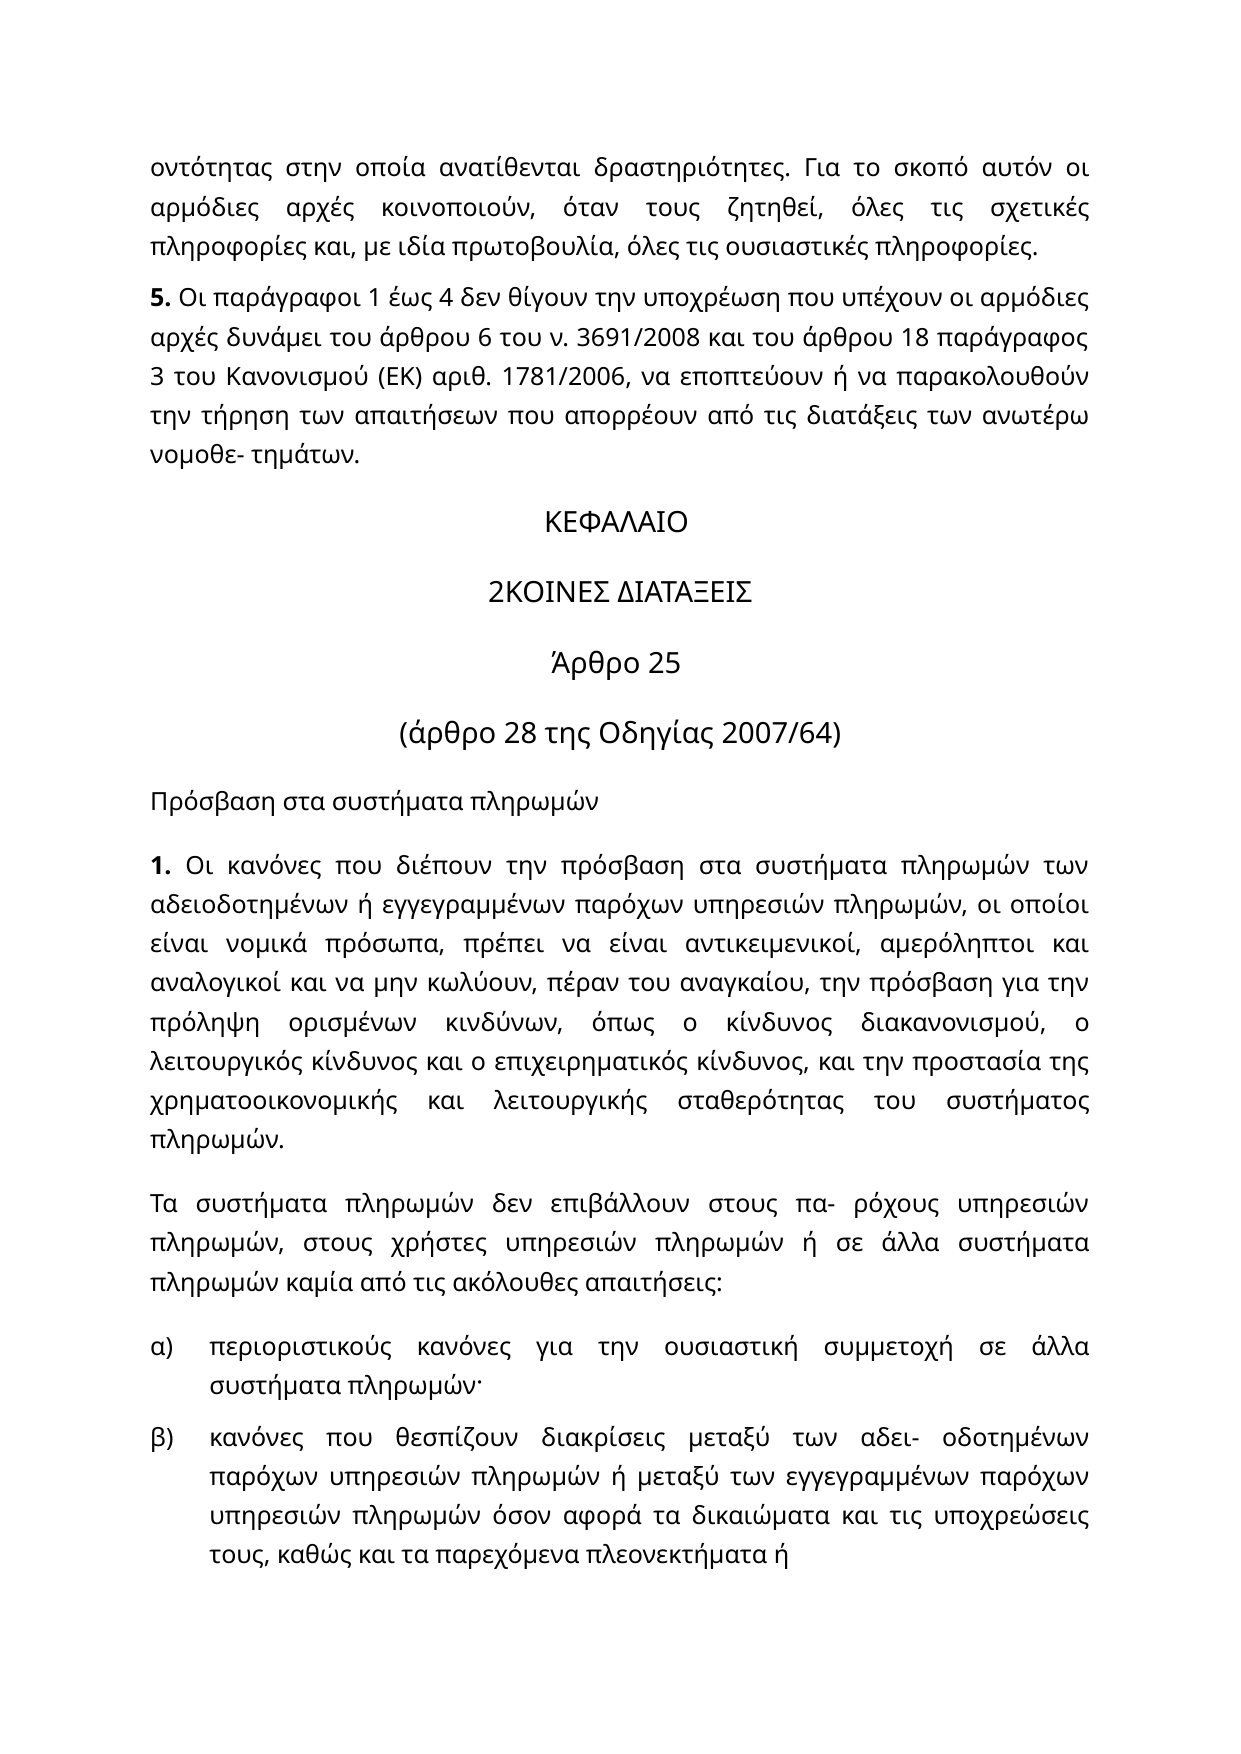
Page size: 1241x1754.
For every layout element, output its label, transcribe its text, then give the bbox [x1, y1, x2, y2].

text 5. Οι παράγραφοι 1 έως 4 δεν θίγουν την υποχρέωση που υπέχουν οι αρμόδιες αρχές δυνάμει του άρθρου 6 του ν. 3691/2008 και του άρθρου 18 παράγραφος 3 του Κανονισμού (ΕΚ) αριθ. 1781/2006, να εποπτεύουν ή να παρακολουθούν την τήρηση των απαιτήσεων που απορρέουν από τις διατάξεις των ανωτέρω νομοθε- τημάτων. [150, 280, 1090, 471]
list β) κανόνες που θεσπίζουν διακρίσεις μεταξύ των αδει- οδοτημένων παρόχων υπηρεσιών πληρωμών ή μεταξύ των εγγεγραμμένων παρόχων υπηρεσιών πληρωμών όσον αφορά τα δικαιώματα και τις υποχρεώσεις τους, καθώς και τα παρεχόμενα πλεονεκτήματα ή [150, 1419, 1090, 1571]
subtitle 2ΚΟΙΝΕΣ ΔΙΑΤΑΞΕΙΣ [150, 571, 1090, 611]
subtitle (άρθρο 28 της Οδηγίας 2007/64) [150, 713, 1090, 752]
subtitle Άρθρο 25 [150, 642, 1090, 682]
subtitle ΚΕΦΑΛΑΙΟ [150, 501, 1090, 541]
list α) περιοριστικούς κανόνες για την ουσιαστική συμμετοχή σε άλλα συστήματα πληρωμών· [150, 1328, 1090, 1402]
text 1. Οι κανόνες που διέπουν την πρόσβαση στα συστήματα πληρωμών των αδειοδοτημένων ή εγγεγραμμένων παρόχων υπηρεσιών πληρωμών, οι οποίοι είναι νομικά πρόσωπα, πρέπει να είναι αντικειμενικοί, αμερόληπτοι και αναλογικοί και να μην κωλύουν, πέραν του αναγκαίου, την πρόσβαση για την πρόληψη ορισμένων κινδύνων, όπως ο κίνδυνος διακανονισμού, ο λειτουργικός κίνδυνος και ο επιχειρηματικός κίνδυνος, και την προστασία της χρηματοοικονομικής και λειτουργικής σταθερότητας του συστήματος πληρωμών. [150, 847, 1090, 1156]
text Πρόσβαση στα συστήματα πληρωμών [150, 783, 1090, 817]
text οντότητας στην οποία ανατίθενται δραστηριότητες. Για το σκοπό αυτόν οι αρμόδιες αρχές κοινοποιούν, όταν τους ζητηθεί, όλες τις σχετικές πληροφορίες και, με ιδία πρωτοβουλία, όλες τις ουσιαστικές πληροφορίες. [150, 150, 1090, 262]
text Τα συστήματα πληρωμών δεν επιβάλλουν στους πα- ρόχους υπηρεσιών πληρωμών, στους χρήστες υπηρεσιών πληρωμών ή σε άλλα συστήματα πληρωμών καμία από τις ακόλουθες απαιτήσεις: [150, 1186, 1090, 1298]
